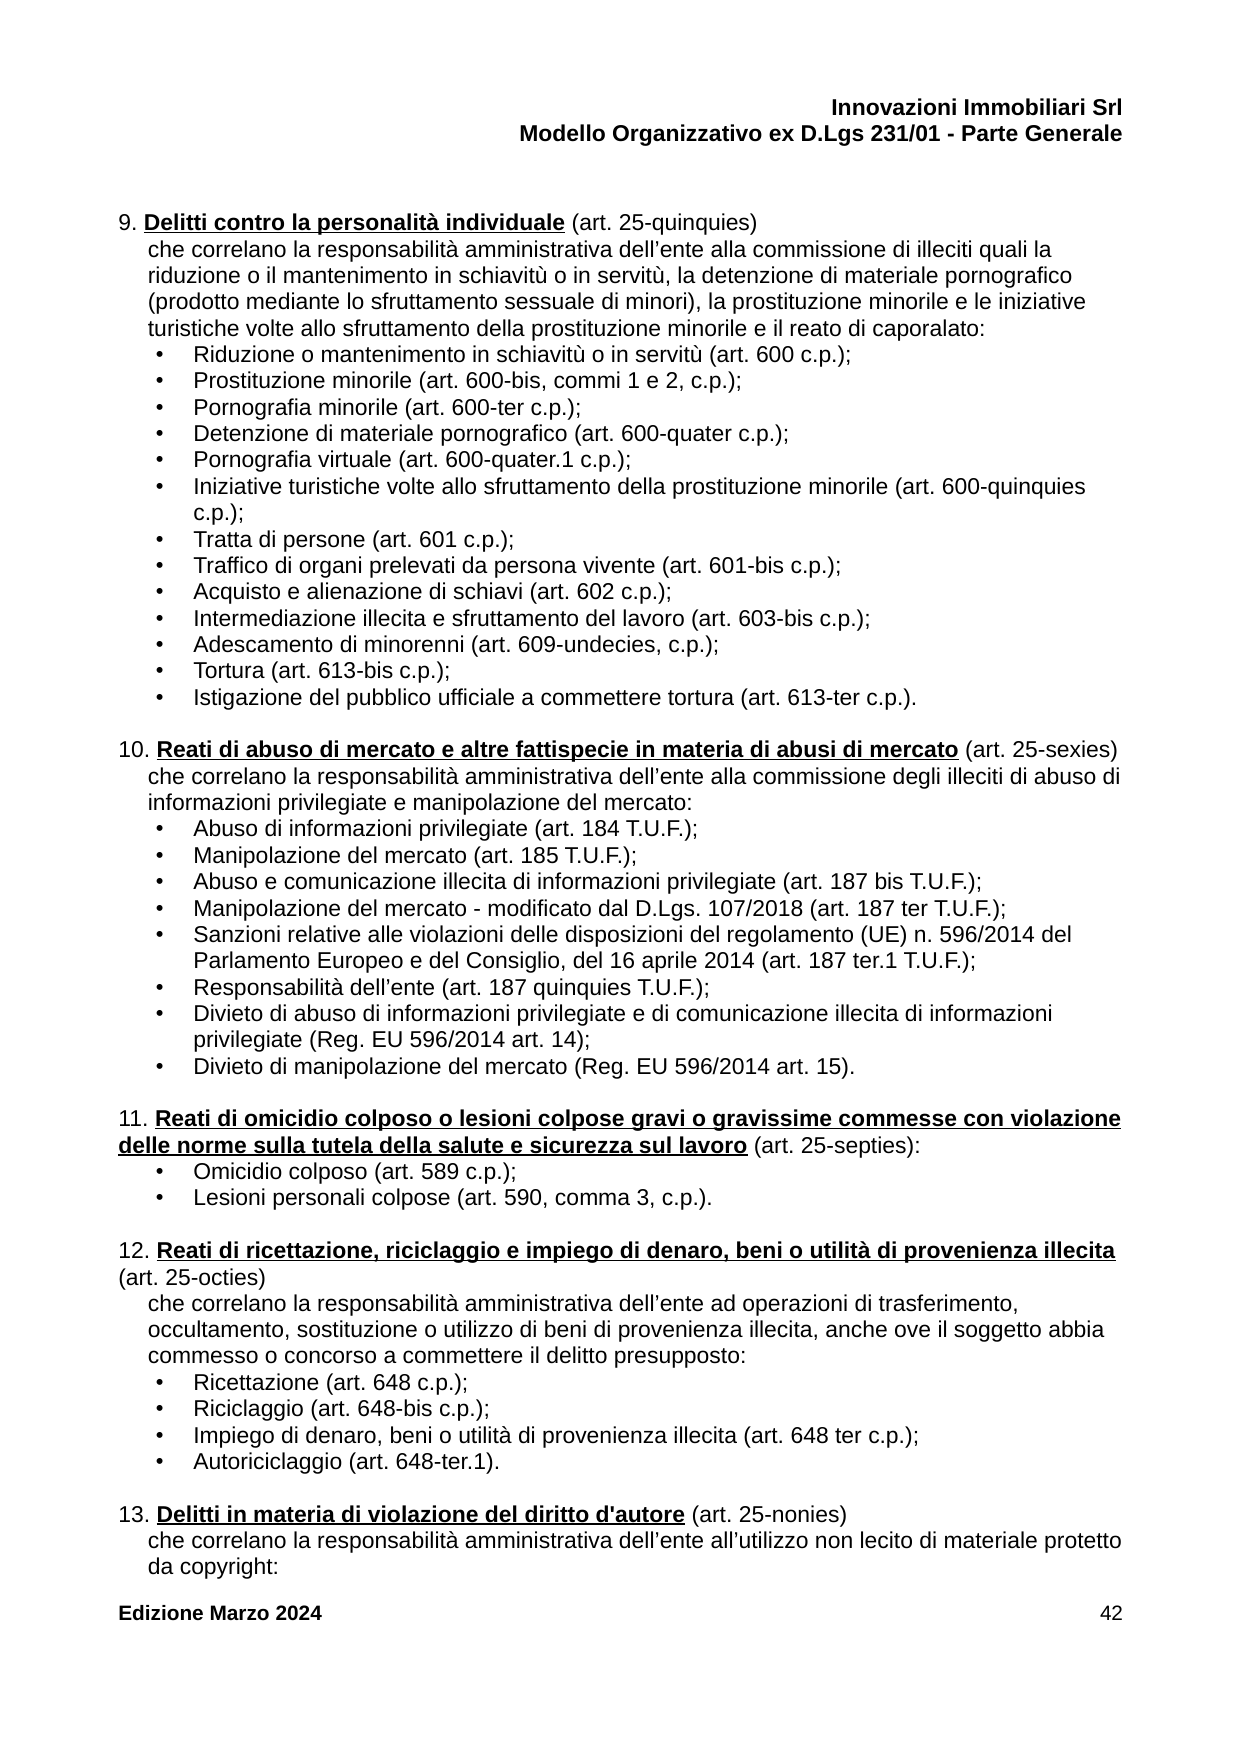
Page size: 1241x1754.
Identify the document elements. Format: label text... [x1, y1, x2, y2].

text delle norme sulla tutela della salute e sicurezza sul lavoro (art. 25-septies): [118, 1132, 1123, 1158]
list Sanzioni relative alle violazioni delle disposizioni del regolamento (UE) n. 596/2014 del Parlamento Europeo e del Consiglio, del 16 aprile 2014 (art. 187 ter.1 T.U.F.); [156, 921, 1123, 973]
text che correlano la responsabilità amministrativa dell’ente alla commissione degli illeciti di abuso di informazioni privilegiate e manipolazione del mercato: [148, 763, 1123, 815]
text (art. 25-octies) [118, 1263, 1123, 1290]
list Manipolazione del mercato - modificato dal D.Lgs. 107/2018 (art. 187 ter T.U.F.); [156, 894, 1123, 921]
text 11. Reati di omicidio colposo o lesioni colpose gravi o gravissime commesse con violazione [118, 1105, 1123, 1132]
list Omicidio colposo (art. 589 c.p.); [156, 1158, 1123, 1184]
list Intermediazione illecita e sfruttamento del lavoro (art. 603-bis c.p.); [156, 604, 1123, 631]
text 12. Reati di ricettazione, riciclaggio e impiego di denaro, beni o utilità di provenienza illecita [118, 1237, 1123, 1263]
list Manipolazione del mercato (art. 185 T.U.F.); [156, 842, 1123, 868]
text 9. Delitti contro la personalità individuale (art. 25-quinquies) [118, 209, 1123, 236]
list Istigazione del pubblico ufficiale a commettere tortura (art. 613-ter c.p.). [156, 684, 1123, 710]
list Detenzione di materiale pornografico (art. 600-quater c.p.); [156, 420, 1123, 446]
list Riduzione o mantenimento in schiavitù o in servitù (art. 600 c.p.); [156, 341, 1123, 367]
list Adescamento di minorenni (art. 609-undecies, c.p.); [156, 631, 1123, 657]
list Divieto di abuso di informazioni privilegiate e di comunicazione illecita di informazioni privilegiate (Reg. EU 596/2014 art. 14); [156, 1000, 1123, 1053]
list Autoriciclaggio (art. 648-ter.1). [156, 1448, 1123, 1474]
list Divieto di manipolazione del mercato (Reg. EU 596/2014 art. 15). [156, 1053, 1123, 1079]
text 10. Reati di abuso di mercato e altre fattispecie in materia di abusi di mercato (art. 25-sexies) [118, 736, 1123, 763]
list Ricettazione (art. 648 c.p.); [156, 1369, 1123, 1395]
list Responsabilità dell’ente (art. 187 quinquies T.U.F.); [156, 973, 1123, 1000]
list Tortura (art. 613-bis c.p.); [156, 657, 1123, 684]
list Traffico di organi prelevati da persona vivente (art. 601-bis c.p.); [156, 552, 1123, 578]
text 13. Delitti in materia di violazione del diritto d'autore (art. 25-nonies) [118, 1501, 1123, 1527]
list Riciclaggio (art. 648-bis c.p.); [156, 1395, 1123, 1422]
list Acquisto e alienazione di schiavi (art. 602 c.p.); [156, 578, 1123, 604]
list Impiego di denaro, beni o utilità di provenienza illecita (art. 648 ter c.p.); [156, 1422, 1123, 1448]
text che correlano la responsabilità amministrativa dell’ente ad operazioni di trasferimento, occultamento, sostituzione o utilizzo di beni di provenienza illecita, anche ove il soggetto abbia commesso o concorso a commettere il delitto presupposto: [148, 1290, 1123, 1369]
list Prostituzione minorile (art. 600-bis, commi 1 e 2, c.p.); [156, 367, 1123, 394]
list Iniziative turistiche volte allo sfruttamento della prostituzione minorile (art. 600-quinquies c.p.); [156, 473, 1123, 526]
list Pornografia minorile (art. 600-ter c.p.); [156, 394, 1123, 420]
text che correlano la responsabilità amministrativa dell’ente alla commissione di illeciti quali la riduzione o il mantenimento in schiavitù o in servitù, la detenzione di materiale pornografico (prodotto mediante lo sfruttamento sessuale di minori), la prostituzione minorile e le iniziative turistiche volte allo sfruttamento della prostituzione minorile e il reato di caporalato: [148, 236, 1123, 341]
list Pornografia virtuale (art. 600-quater.1 c.p.); [156, 446, 1123, 473]
list Abuso di informazioni privilegiate (art. 184 T.U.F.); [156, 815, 1123, 842]
list Tratta di persone (art. 601 c.p.); [156, 526, 1123, 552]
list Abuso e comunicazione illecita di informazioni privilegiate (art. 187 bis T.U.F.); [156, 868, 1123, 894]
text che correlano la responsabilità amministrativa dell’ente all’utilizzo non lecito di materiale protetto da copyright: [148, 1527, 1123, 1580]
list Lesioni personali colpose (art. 590, comma 3, c.p.). [156, 1184, 1123, 1211]
